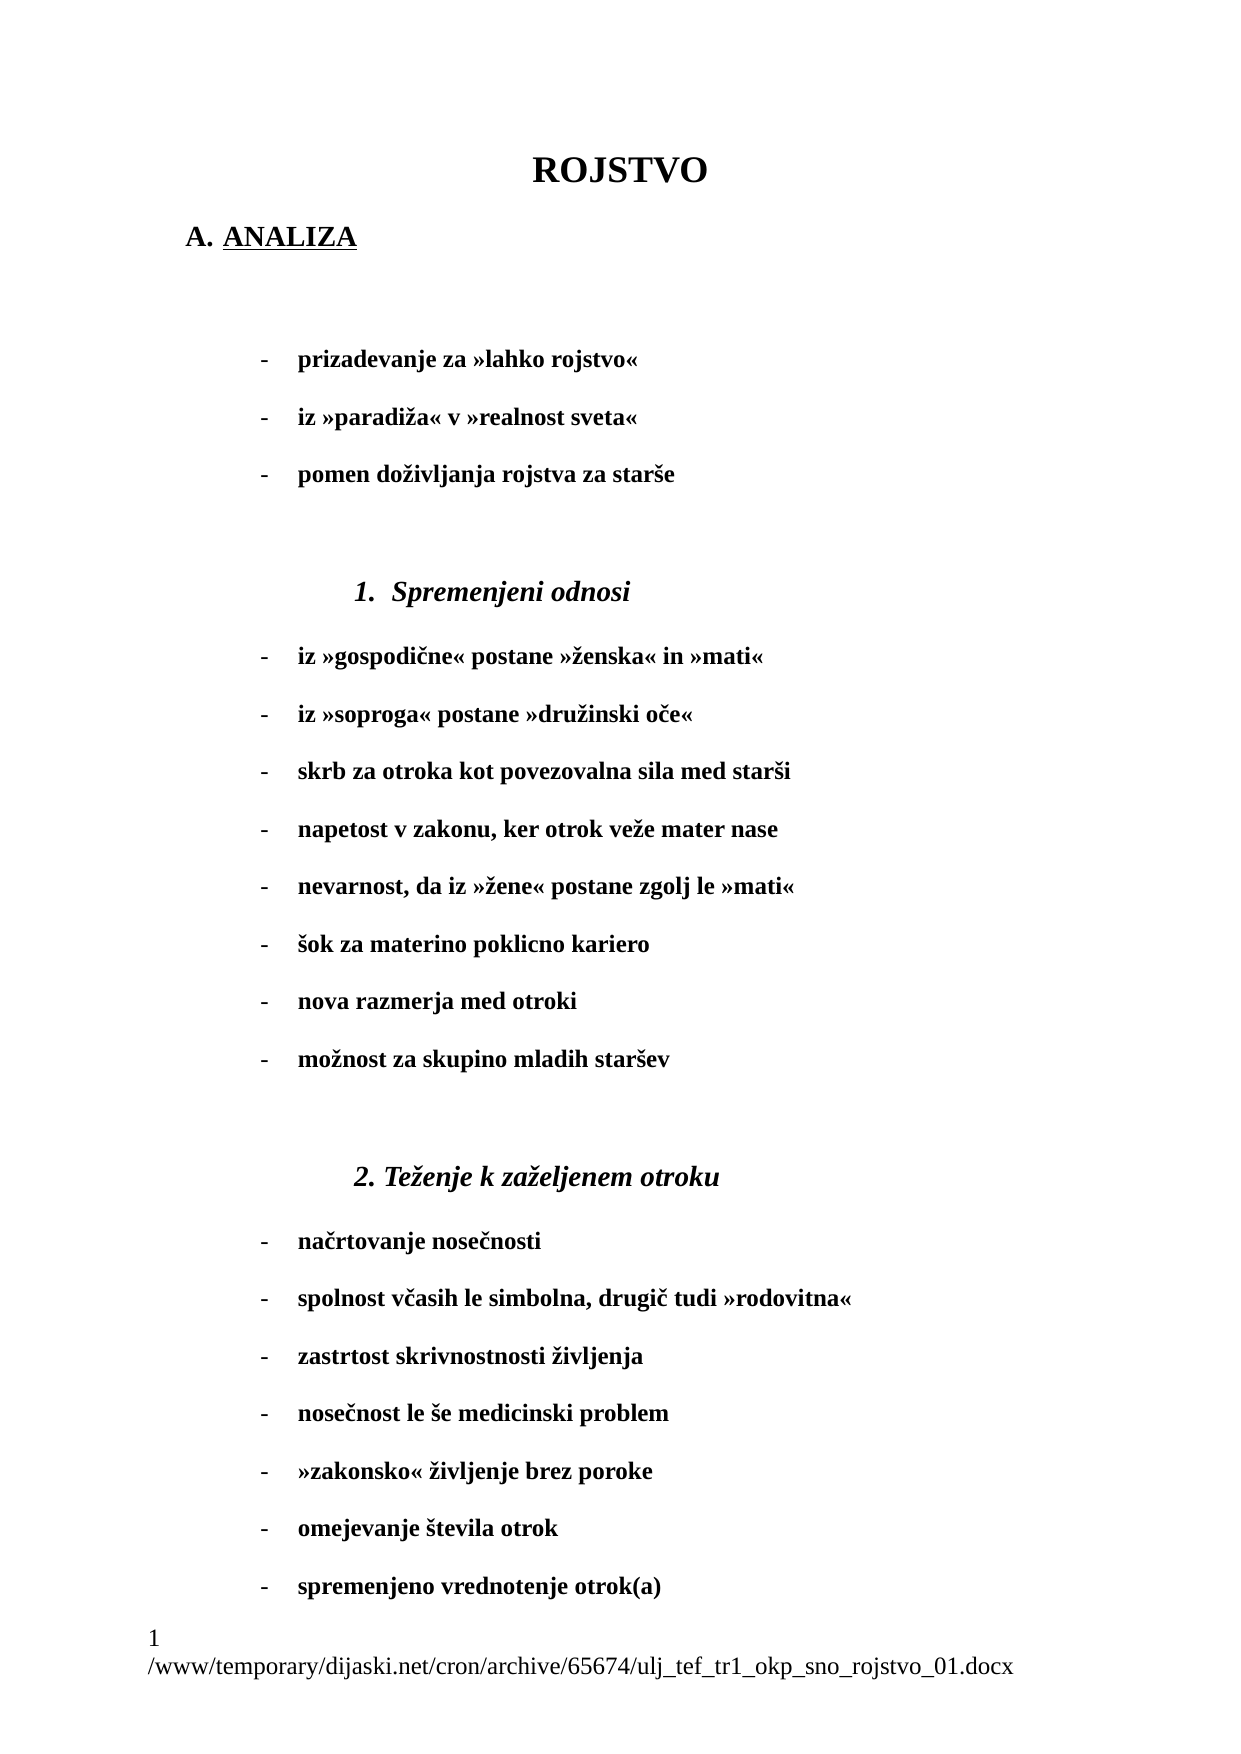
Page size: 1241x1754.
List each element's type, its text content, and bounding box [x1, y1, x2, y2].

list načrtovanje nosečnosti [260, 1226, 1093, 1254]
list omejevanje števila otrok [260, 1513, 1093, 1542]
list šok za materino poklicno kariero [260, 929, 1093, 957]
list zastrtost skrivnostnosti življenja [260, 1341, 1093, 1369]
list nevarnost, da iz »žene« postane zgolj le »mati« [260, 871, 1093, 900]
title ROJSTVO [148, 148, 1093, 191]
list spremenjeno vrednotenje otrok(a) [260, 1571, 1093, 1599]
list spolnost včasih le simbolna, drugič tudi »rodovitna« [260, 1283, 1093, 1312]
list skrb za otroka kot povezovalna sila med starši [260, 756, 1093, 785]
list nova razmerja med otroki [260, 986, 1093, 1015]
list nosečnost le še medicinski problem [260, 1398, 1093, 1427]
list možnost za skupino mladih staršev [260, 1044, 1093, 1072]
list ANALIZA [185, 219, 1093, 253]
list iz »gospodične« postane »ženska« in »mati« [260, 641, 1093, 670]
list iz »soproga« postane »družinski oče« [260, 699, 1093, 727]
list Spremenjeni odnosi [354, 574, 1093, 608]
list napetost v zakonu, ker otrok veže mater nase [260, 814, 1093, 842]
list pomen doživljanja rojstva za starše [260, 459, 1093, 488]
list iz »paradiža« v »realnost sveta« [260, 402, 1093, 430]
list prizadevanje za »lahko rojstvo« [260, 344, 1093, 373]
text 2. Teženje k zaželjenem otroku [354, 1159, 1093, 1192]
list »zakonsko« življenje brez poroke [260, 1456, 1093, 1484]
